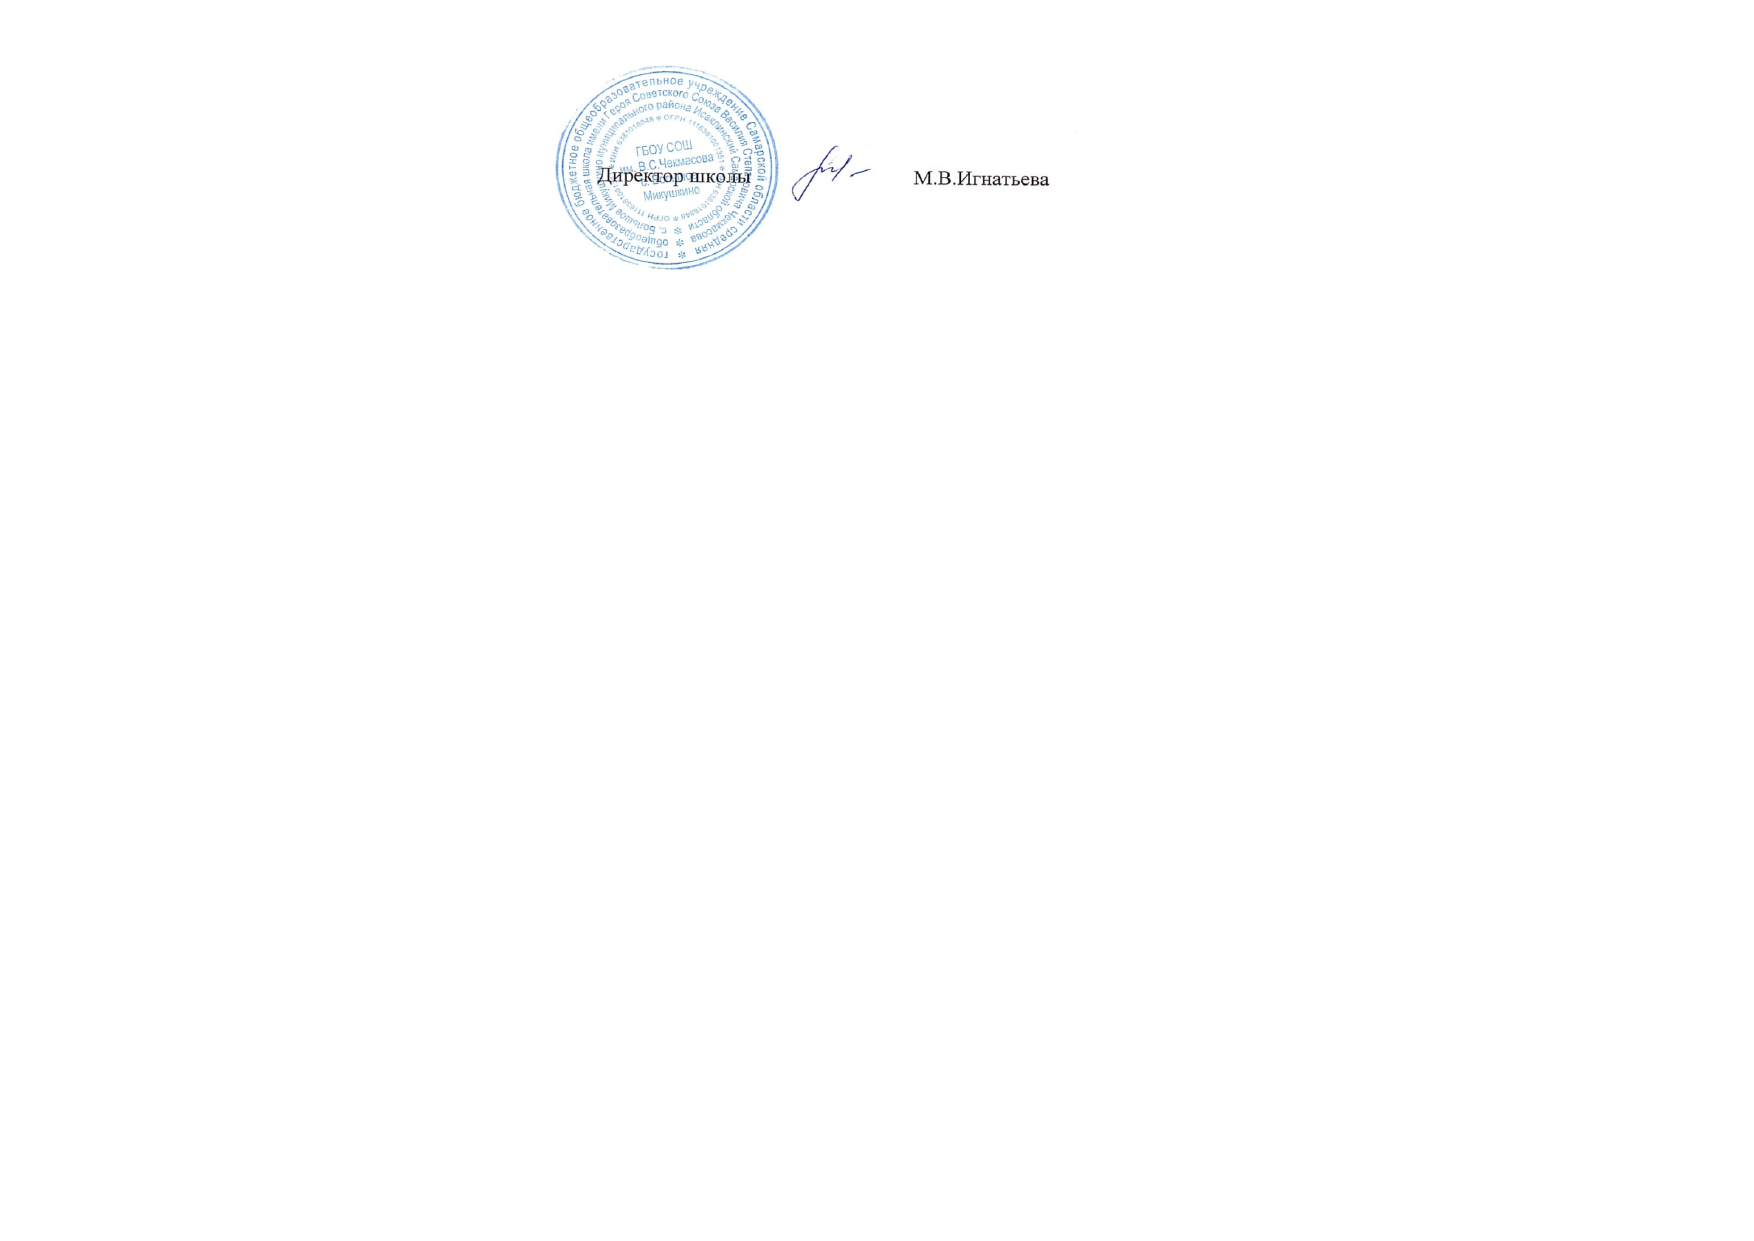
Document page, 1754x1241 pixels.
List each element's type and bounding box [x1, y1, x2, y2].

picture [534, 59, 1103, 305]
